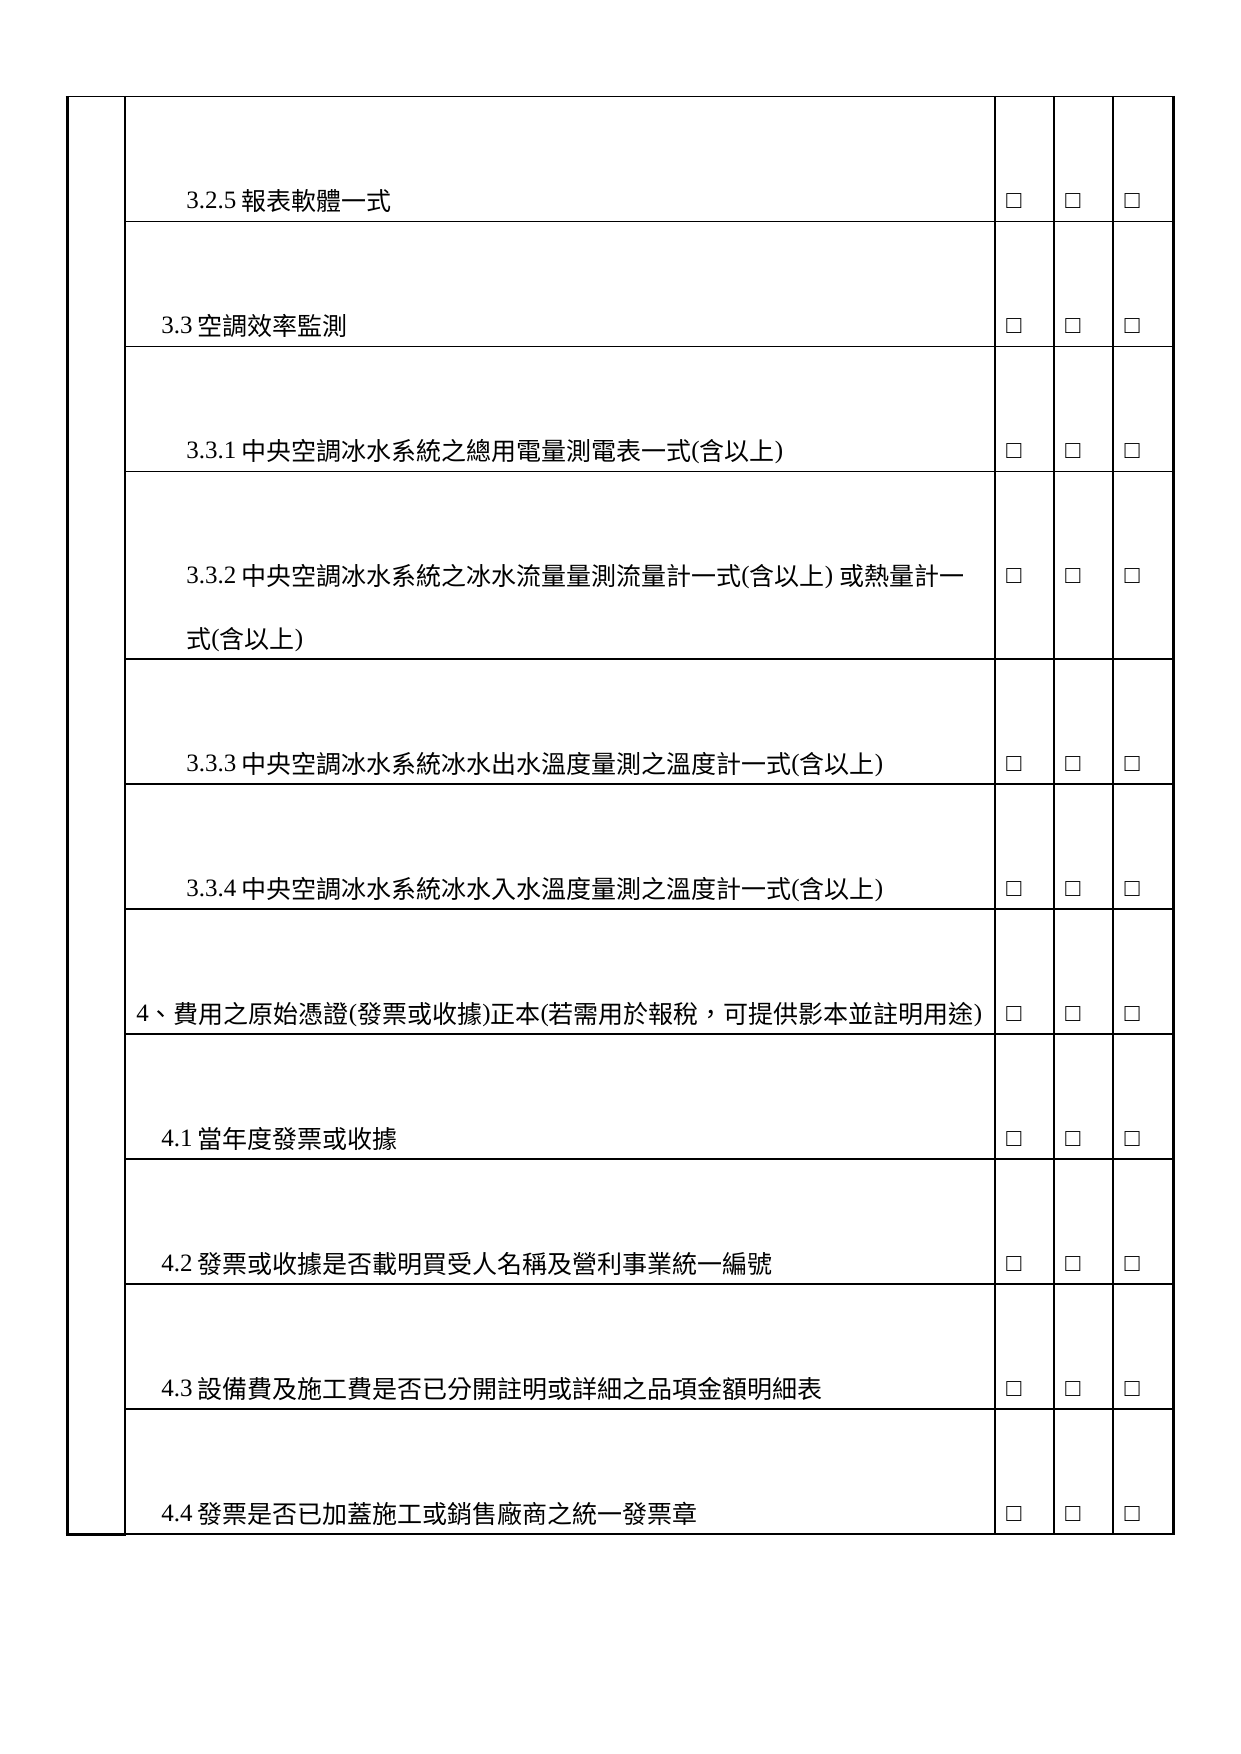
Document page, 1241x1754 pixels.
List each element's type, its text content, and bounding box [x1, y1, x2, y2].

table_cell □ [1114, 1160, 1172, 1283]
table_cell □ [996, 1035, 1053, 1158]
table_cell □ [1114, 347, 1172, 471]
table_cell [69, 97, 124, 1533]
table_cell □ [996, 347, 1053, 471]
table_cell □ [996, 97, 1053, 221]
table_cell 4.1當年度發票或收據 [126, 1035, 994, 1158]
table_cell □ [1055, 910, 1112, 1033]
table_cell □ [1055, 1035, 1112, 1158]
table_cell □ [996, 660, 1053, 783]
table_cell □ [996, 472, 1053, 658]
table_cell □ [1055, 1410, 1112, 1533]
table_cell □ [996, 222, 1053, 346]
table_cell □ [996, 1285, 1053, 1408]
table_cell □ [1114, 1035, 1172, 1158]
table_cell □ [1055, 472, 1112, 658]
table_cell 3.3空調效率監測 [126, 222, 994, 346]
table_cell □ [1055, 222, 1112, 346]
table_cell 3.3.4中央空調冰水系統冰水入水溫度量測之溫度計一式(含以上) [126, 785, 994, 908]
table_cell □ [1055, 1285, 1112, 1408]
table_cell □ [1055, 347, 1112, 471]
table_cell □ [1114, 1410, 1172, 1533]
table_cell □ [1055, 660, 1112, 783]
table_cell 3.3.1中央空調冰水系統之總用電量測電表一式(含以上) [126, 347, 994, 471]
table_cell □ [1114, 910, 1172, 1033]
table_cell □ [996, 910, 1053, 1033]
table_cell □ [1055, 785, 1112, 908]
table_cell 4.2發票或收據是否載明買受人名稱及營利事業統一編號 [126, 1160, 994, 1283]
table_cell □ [996, 1410, 1053, 1533]
table_cell □ [1114, 785, 1172, 908]
table_cell □ [1114, 222, 1172, 346]
table_cell 3.3.3中央空調冰水系統冰水出水溫度量測之溫度計一式(含以上) [126, 660, 994, 783]
table_cell □ [1114, 97, 1172, 221]
table_cell □ [1114, 1285, 1172, 1408]
table_cell 4、費用之原始憑證(發票或收據)正本(若需用於報稅，可提供影本並註明用途) [126, 910, 994, 1033]
table_cell 3.3.2中央空調冰水系統之冰水流量量測流量計一式(含以上) 或熱量計一式(含以上) [126, 472, 994, 658]
table_cell 4.4發票是否已加蓋施工或銷售廠商之統一發票章 [126, 1410, 994, 1533]
table_cell □ [1114, 472, 1172, 658]
table_cell □ [996, 785, 1053, 908]
table_cell □ [996, 1160, 1053, 1283]
table_cell 4.3設備費及施工費是否已分開註明或詳細之品項金額明細表 [126, 1285, 994, 1408]
table_cell 3.2.5報表軟體一式 [126, 97, 994, 221]
table_cell □ [1055, 1160, 1112, 1283]
table_cell □ [1114, 660, 1172, 783]
table_cell □ [1055, 97, 1112, 221]
